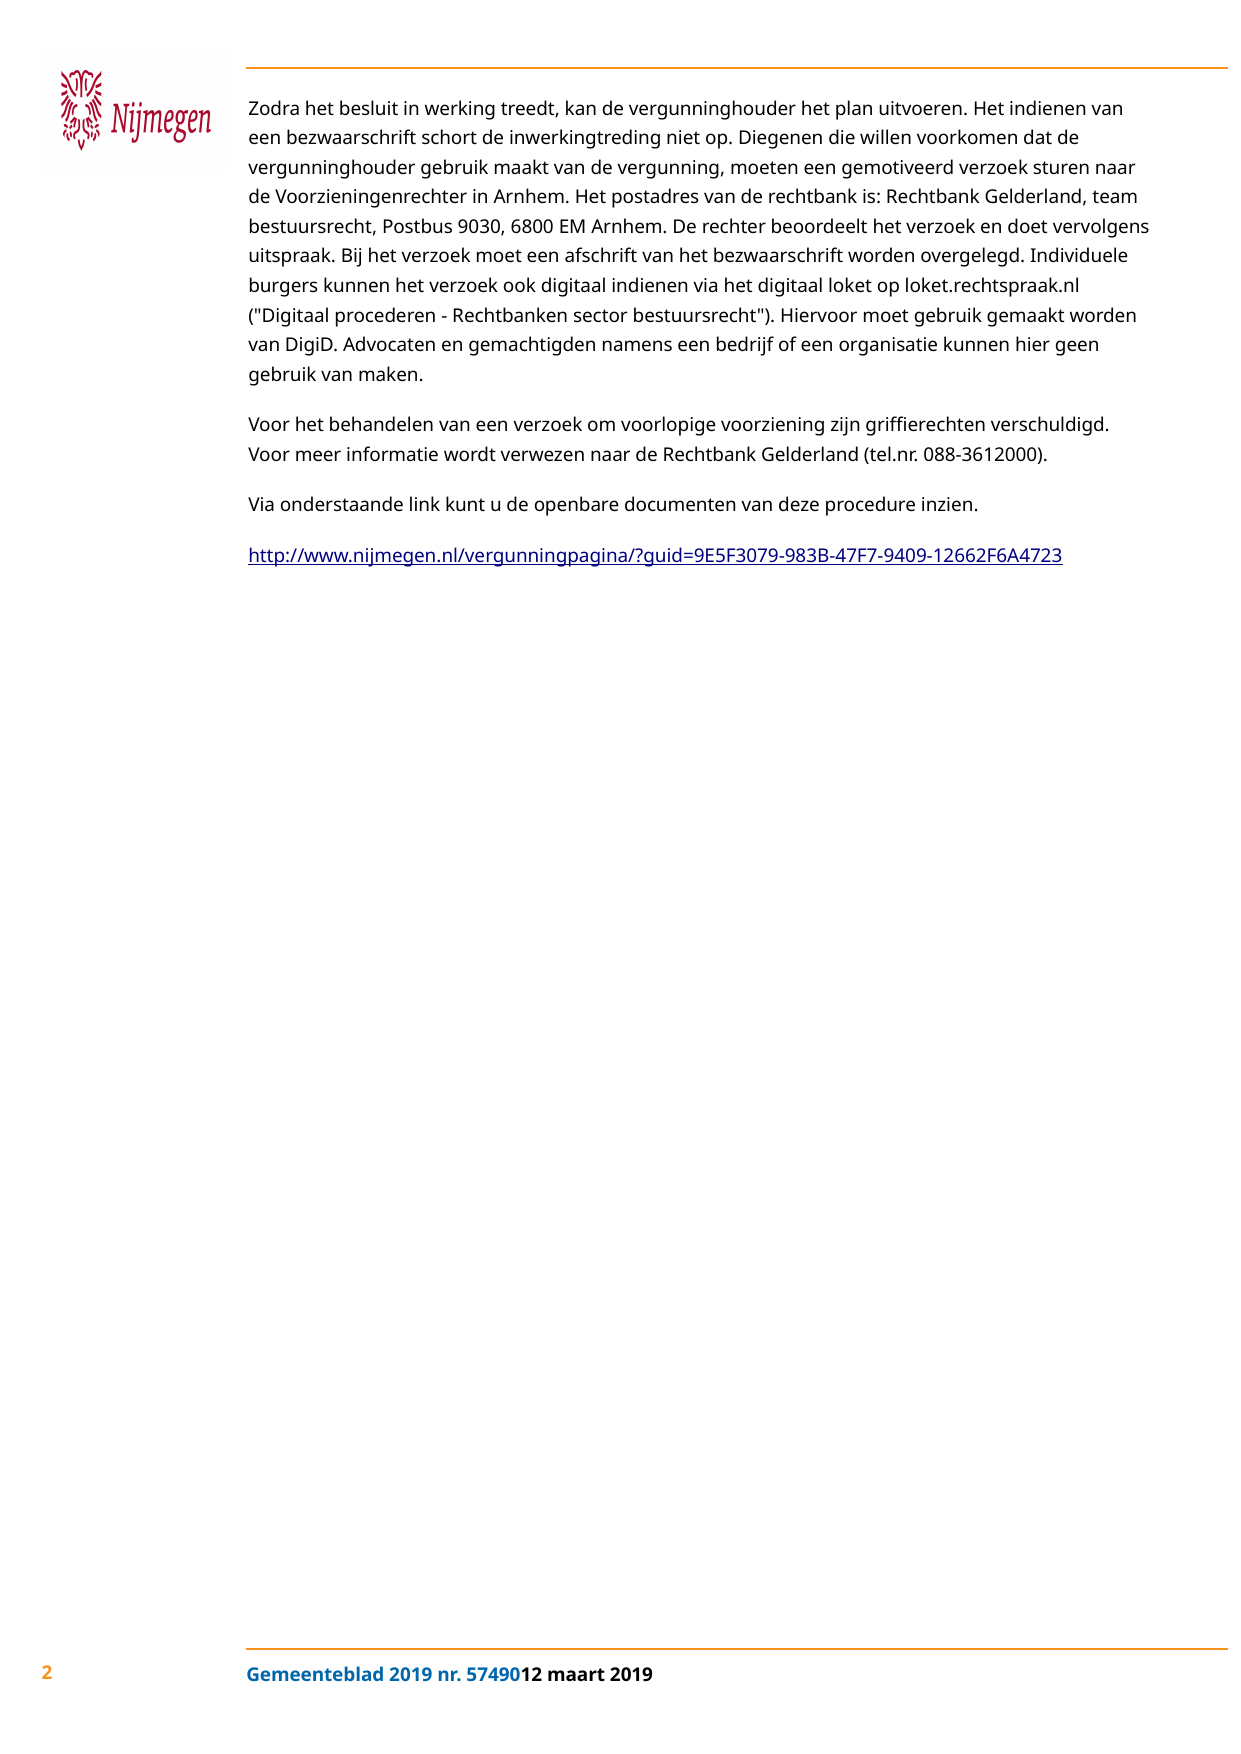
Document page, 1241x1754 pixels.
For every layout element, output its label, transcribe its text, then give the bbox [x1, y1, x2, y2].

text Via onderstaande link kunt u de openbare documenten van deze procedure inzien. [248, 491, 1152, 517]
picture [41, 47, 231, 172]
text http://www.nijmegen.nl/vergunningpagina/?guid=9E5F3079-983B-47F7-9409-12662F6A4723 [248, 542, 1152, 568]
text Voor het behandelen van een verzoek om voorlopige voorziening zijn griffierechten verschuldigd. Voor meer informatie wordt verwezen naar de Rechtbank Gelderland (tel.nr. 088-3612000). [248, 411, 1152, 467]
text Zodra het besluit in werking treedt, kan de vergunninghouder het plan uitvoeren. Het indienen van een bezwaarschrift schort de inwerkingtreding niet op. Diegenen die willen voorkomen dat de vergunninghouder gebruik maakt van de vergunning, moeten een gemotiveerd verzoek sturen naar de Voorzieningenrechter in Arnhem. Het postadres van de rechtbank is: Rechtbank Gelderland, team bestuursrecht, Postbus 9030, 6800 EM Arnhem. De rechter beoordeelt het verzoek en doet vervolgens uitspraak. Bij het verzoek moet een afschrift van het bezwaarschrift worden overgelegd. Individuele burgers kunnen het verzoek ook digitaal indienen via het digitaal loket op loket.rechtspraak.nl ("Digitaal procederen - Rechtbanken sector bestuursrecht"). Hiervoor moet gebruik gemaakt worden van DigiD. Advocaten en gemachtigden namens een bedrijf of een organisatie kunnen hier geen gebruik van maken. [248, 95, 1152, 387]
